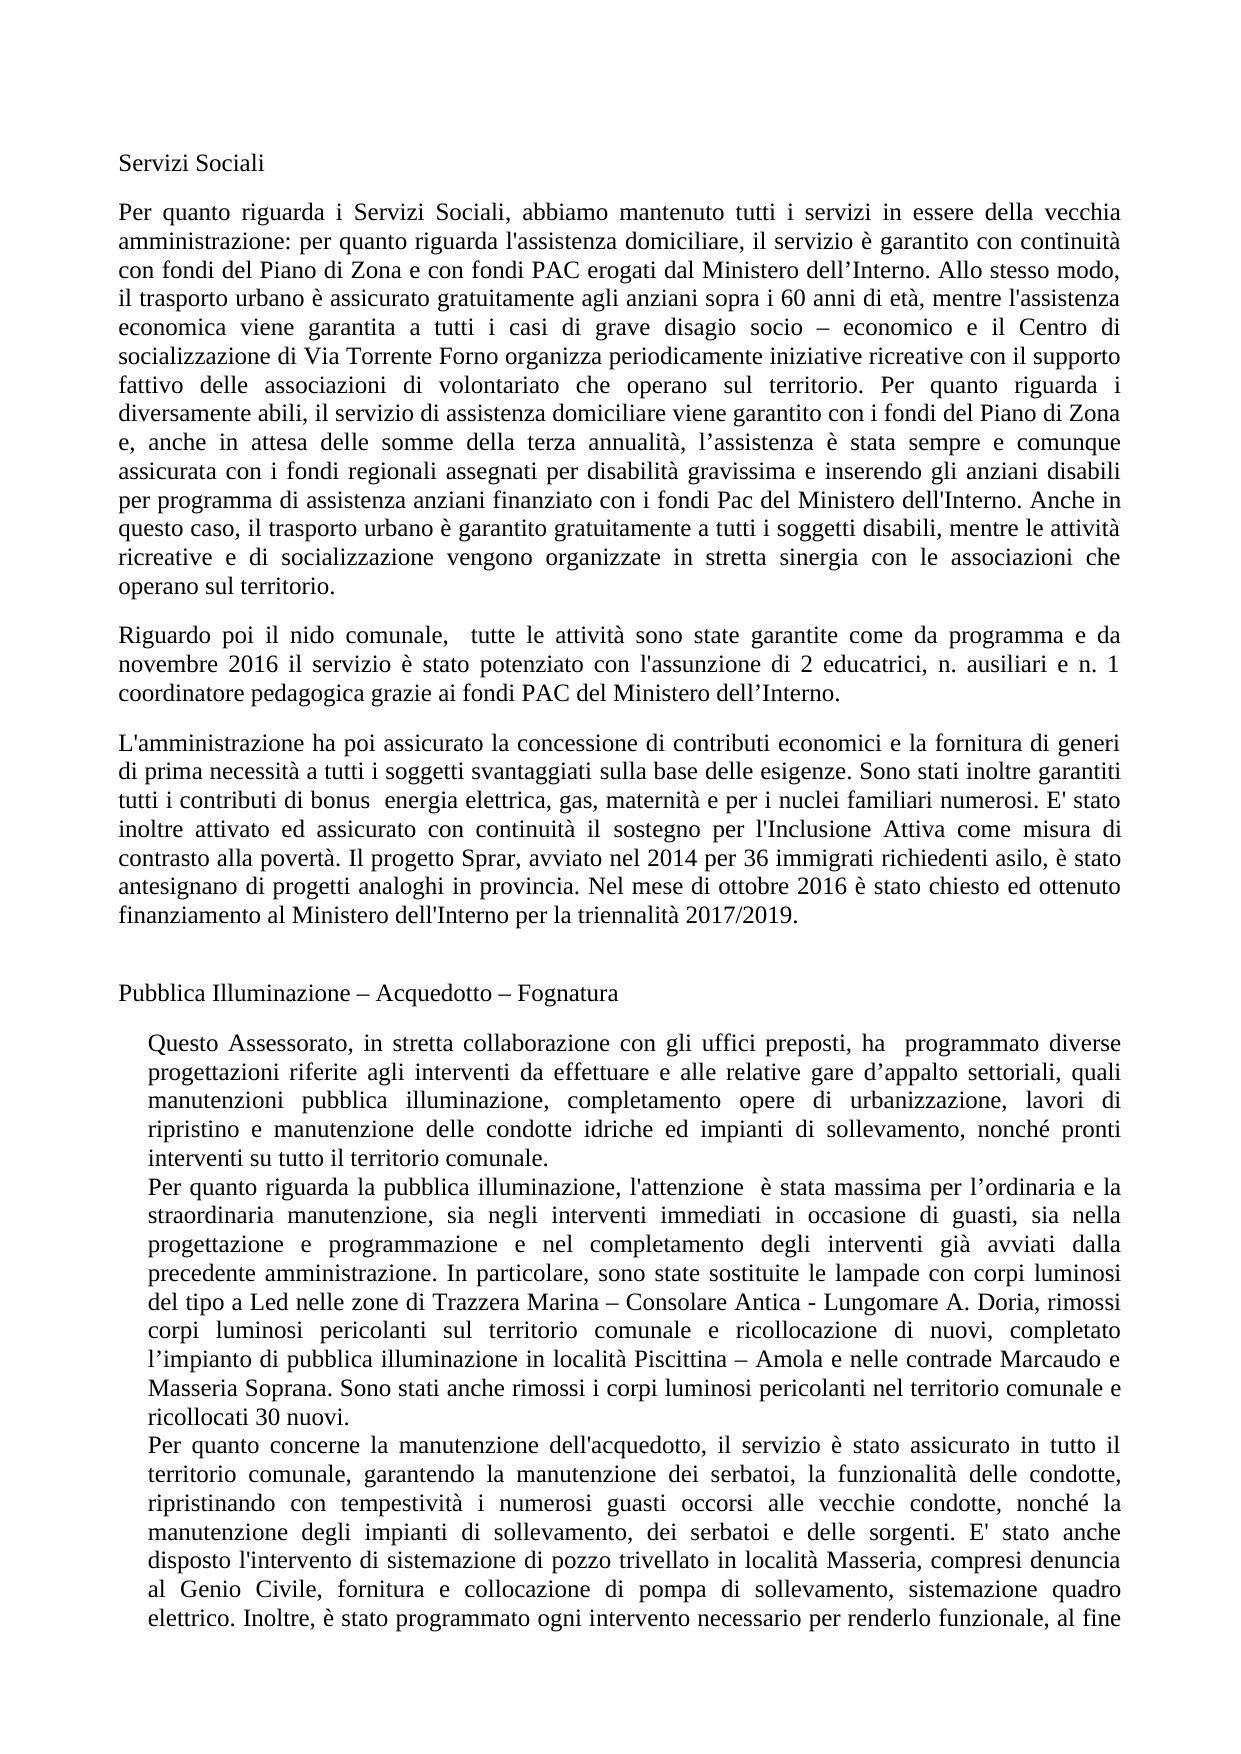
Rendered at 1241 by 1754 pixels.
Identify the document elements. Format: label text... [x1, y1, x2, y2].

text Per quanto riguarda la pubblica illuminazione, l'attenzione è stata massima per l’ordinaria e la straordinaria manutenzione, sia negli interventi immediati in occasione di guasti, sia nella progettazione e programmazione e nel completamento degli interventi già avviati dalla precedente amministrazione. In particolare, sono state sostituite le lampade con corpi luminosi del tipo a Led nelle zone di Trazzera Marina – Consolare Antica - Lungomare A. Doria, rimossi corpi luminosi pericolanti sul territorio comunale e ricollocazione di nuovi, completato l’impianto di pubblica illuminazione in località Piscittina – Amola e nelle contrade Marcaudo e Masseria Soprana. Sono stati anche rimossi i corpi luminosi pericolanti nel territorio comunale e ricollocati 30 nuovi. [148, 1172, 1122, 1431]
text L'amministrazione ha poi assicurato la concessione di contributi economici e la fornitura di generi di prima necessità a tutti i soggetti svantaggiati sulla base delle esigenze. Sono stati inoltre garantiti tutti i contributi di bonus energia elettrica, gas, maternità e per i nuclei familiari numerosi. E' stato inoltre attivato ed assicurato con continuità il sostegno per l'Inclusione Attiva come misura di contrasto alla povertà. Il progetto Sprar, avviato nel 2014 per 36 immigrati richiedenti asilo, è stato antesignano di progetti analoghi in provincia. Nel mese di ottobre 2016 è stato chiesto ed ottenuto finanziamento al Ministero dell'Interno per la triennalità 2017/2019. [118, 728, 1122, 929]
text Per quanto concerne la manutenzione dell'acquedotto, il servizio è stato assicurato in tutto il territorio comunale, garantendo la manutenzione dei serbatoi, la funzionalità delle condotte, ripristinando con tempestività i numerosi guasti occorsi alle vecchie condotte, nonché la manutenzione degli impianti di sollevamento, dei serbatoi e delle sorgenti. E' stato anche disposto l'intervento di sistemazione di pozzo trivellato in località Masseria, compresi denuncia al Genio Civile, fornitura e collocazione di pompa di sollevamento, sistemazione quadro elettrico. Inoltre, è stato programmato ogni intervento necessario per renderlo funzionale, al fine [148, 1431, 1122, 1632]
text Riguardo poi il nido comunale, tutte le attività sono state garantite come da programma e da novembre 2016 il servizio è stato potenziato con l'assunzione di 2 educatrici, n. ausiliari e n. 1 coordinatore pedagogica grazie ai fondi PAC del Ministero dell’Interno. [118, 621, 1122, 707]
text Servizi Sociali [118, 148, 1122, 176]
text Questo Assessorato, in stretta collaborazione con gli uffici preposti, ha programmato diverse progettazioni riferite agli interventi da effettuare e alle relative gare d’appalto settoriali, quali manutenzioni pubblica illuminazione, completamento opere di urbanizzazione, lavori di ripristino e manutenzione delle condotte idriche ed impianti di sollevamento, nonché pronti interventi su tutto il territorio comunale. [148, 1028, 1122, 1172]
text Pubblica Illuminazione – Acquedotto – Fognatura [118, 950, 1122, 1007]
text Per quanto riguarda i Servizi Sociali, abbiamo mantenuto tutti i servizi in essere della vecchia amministrazione: per quanto riguarda l'assistenza domiciliare, il servizio è garantito con continuità con fondi del Piano di Zona e con fondi PAC erogati dal Ministero dell’Interno. Allo stesso modo, il trasporto urbano è assicurato gratuitamente agli anziani sopra i 60 anni di età, mentre l'assistenza economica viene garantita a tutti i casi di grave disagio socio – economico e il Centro di socializzazione di Via Torrente Forno organizza periodicamente iniziative ricreative con il supporto fattivo delle associazioni di volontariato che operano sul territorio. Per quanto riguarda i diversamente abili, il servizio di assistenza domiciliare viene garantito con i fondi del Piano di Zona e, anche in attesa delle somme della terza annualità, l’assistenza è stata sempre e comunque assicurata con i fondi regionali assegnati per disabilità gravissima e inserendo gli anziani disabili per programma di assistenza anziani finanziato con i fondi Pac del Ministero dell'Interno. Anche in questo caso, il trasporto urbano è garantito gratuitamente a tutti i soggetti disabili, mentre le attività ricreative e di socializzazione vengono organizzate in stretta sinergia con le associazioni che operano sul territorio. [118, 197, 1122, 600]
